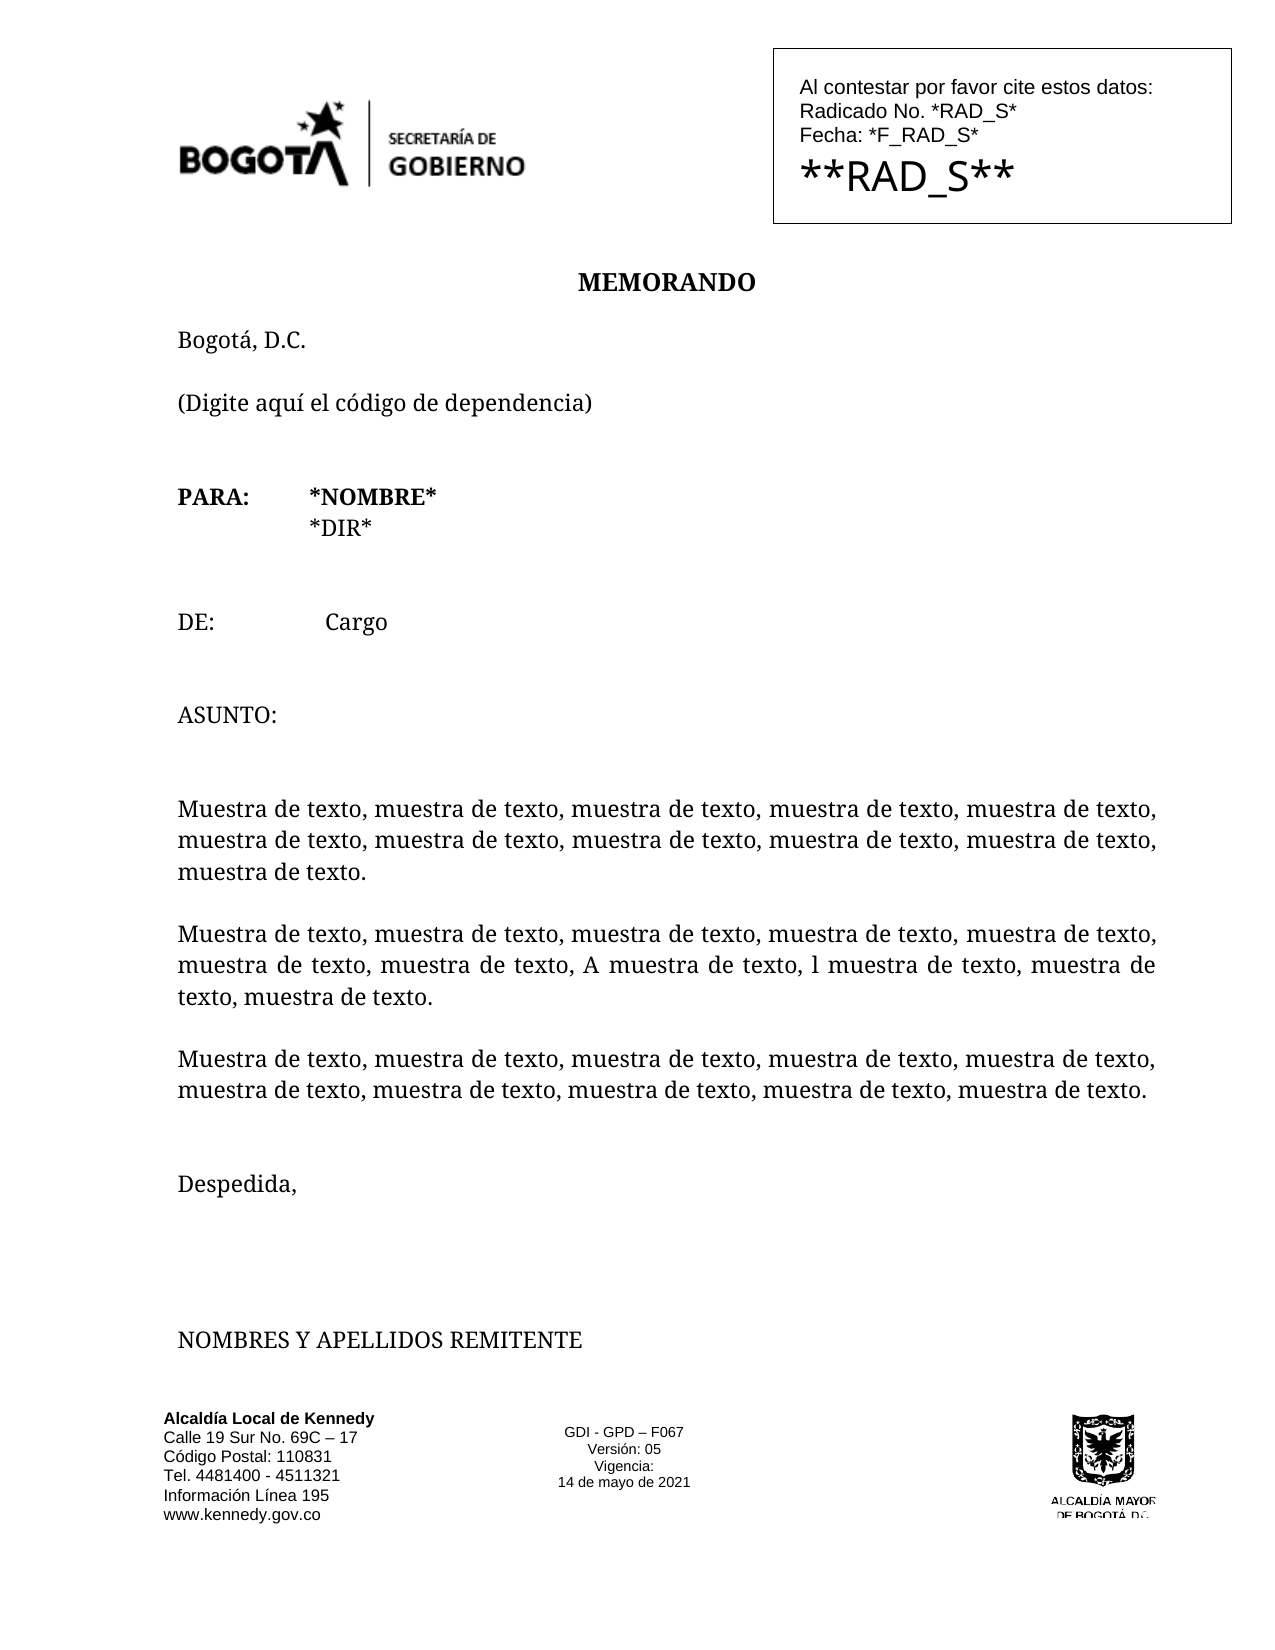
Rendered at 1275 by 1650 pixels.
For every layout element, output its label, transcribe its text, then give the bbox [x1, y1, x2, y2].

text Muestra de texto, muestra de texto, muestra de texto, muestra de texto, muestra de texto, muestra de texto, muestra de texto, A muestra de texto, l muestra de texto, muestra de texto, muestra de texto. [177, 918, 1157, 1012]
text MEMORANDO [177, 264, 1157, 298]
text *DIR* [177, 512, 1157, 543]
text (Digite aquí el código de dependencia) [177, 387, 1157, 418]
text NOMBRES Y APELLIDOS REMITENTE [177, 1324, 1157, 1356]
text PARA: *NOMBRE* [177, 481, 1157, 512]
text Bogotá, D.C. [177, 324, 1157, 356]
text ASUNTO: [177, 699, 1157, 731]
text DE: Cargo [177, 606, 1157, 637]
text Muestra de texto, muestra de texto, muestra de texto, muestra de texto, muestra de texto, muestra de texto, muestra de texto, muestra de texto, muestra de texto, muestra de texto, muestra de texto. [177, 793, 1157, 887]
text Despedida, [177, 1168, 1157, 1199]
text Muestra de texto, muestra de texto, muestra de texto, muestra de texto, muestra de texto, muestra de texto, muestra de texto, muestra de texto, muestra de texto, muestra de texto. [177, 1043, 1157, 1106]
